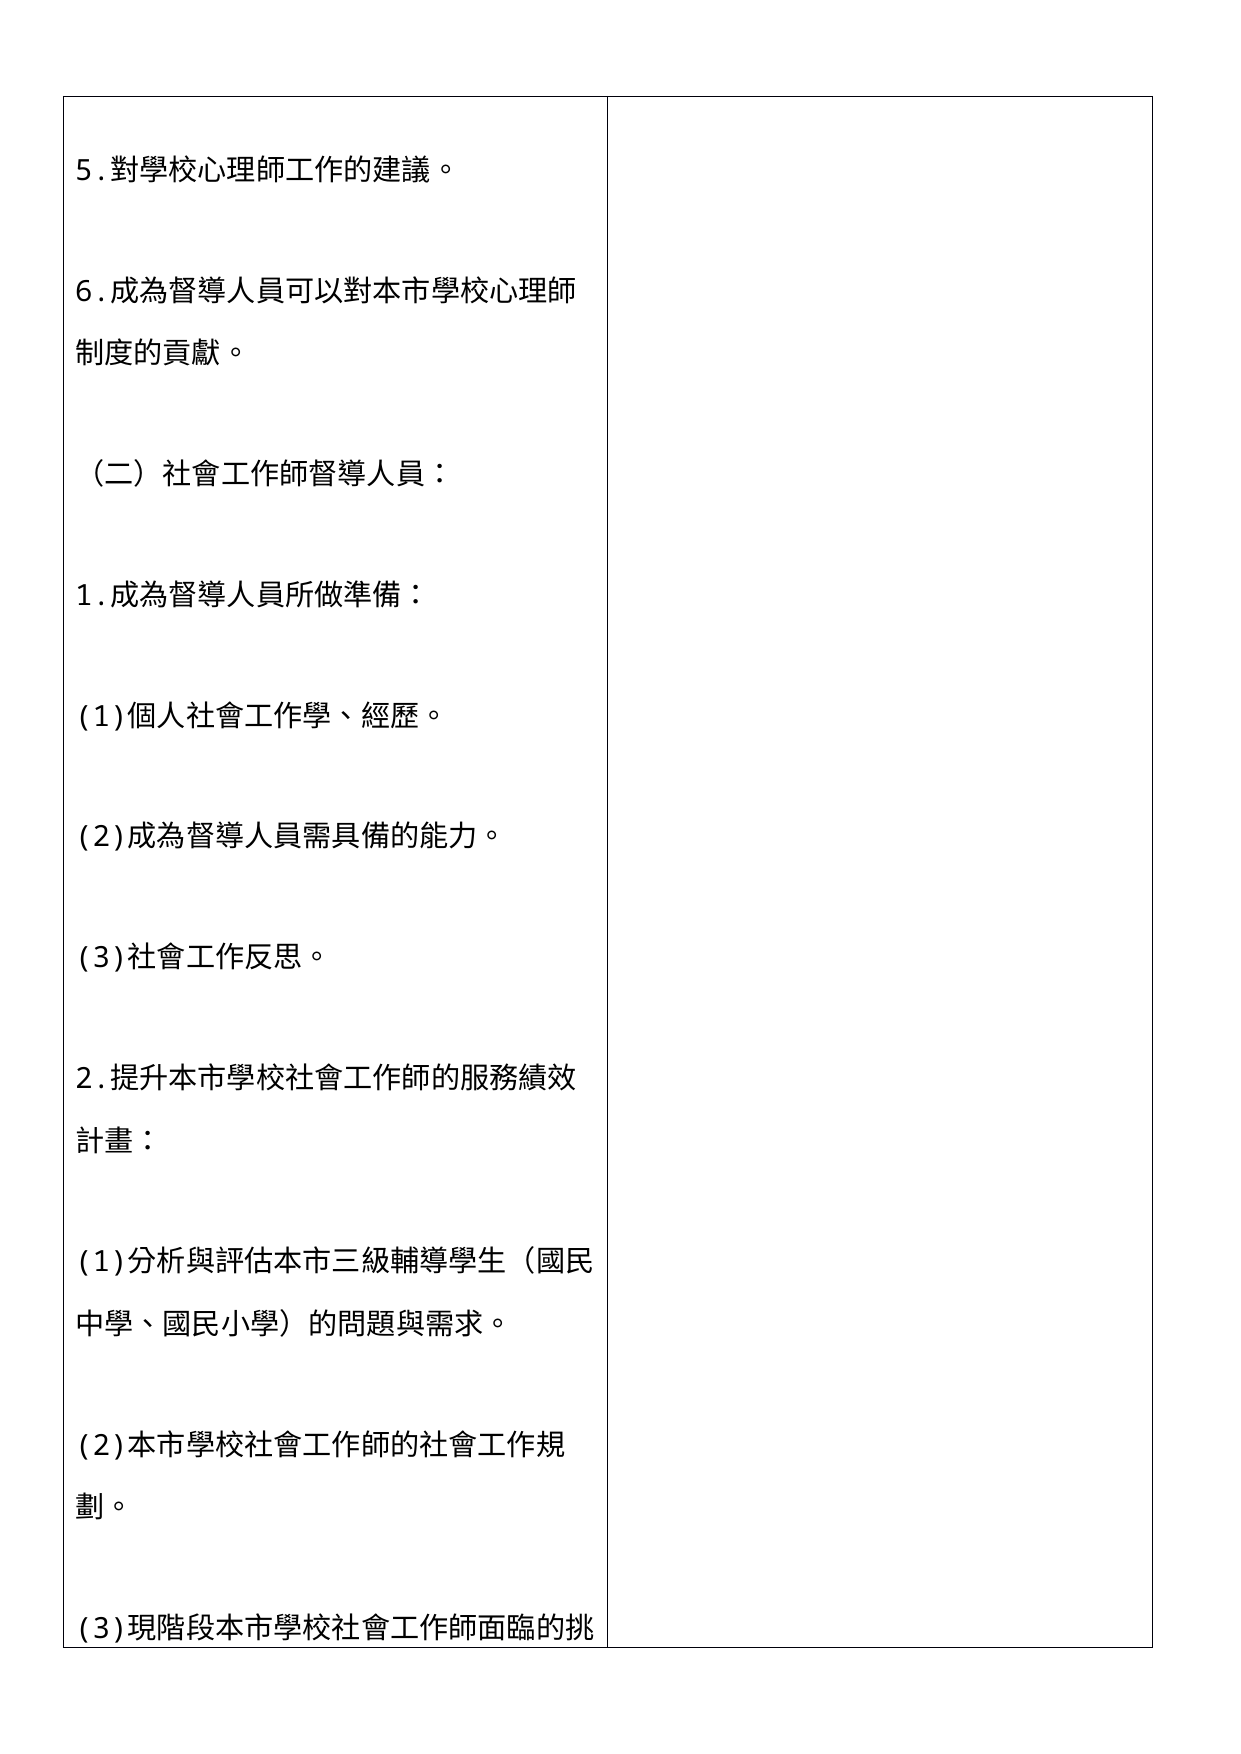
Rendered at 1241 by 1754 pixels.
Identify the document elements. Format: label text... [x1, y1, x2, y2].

table_cell [608, 97, 1152, 1647]
table_cell 5.對學校心理師工作的建議。 6.成為督導人員可以對本市學校心理師制度的貢獻。 （二）社會工作師督導人員： 1.成為督導人員所做準備： (1)個人社會工作學、經歷。 (2)成為督導人員需具備的能力。 (3)社會工作反思。 2.提升本市學校社會工作師的服務績效計畫： (1)分析與評估本市三級輔導學生（國民中學、國民小學）的問題與需求。 (2)本市學校社會工作師的社會工作規劃。 (3)現階段本市學校社會工作師面臨的挑 [64, 97, 607, 1647]
